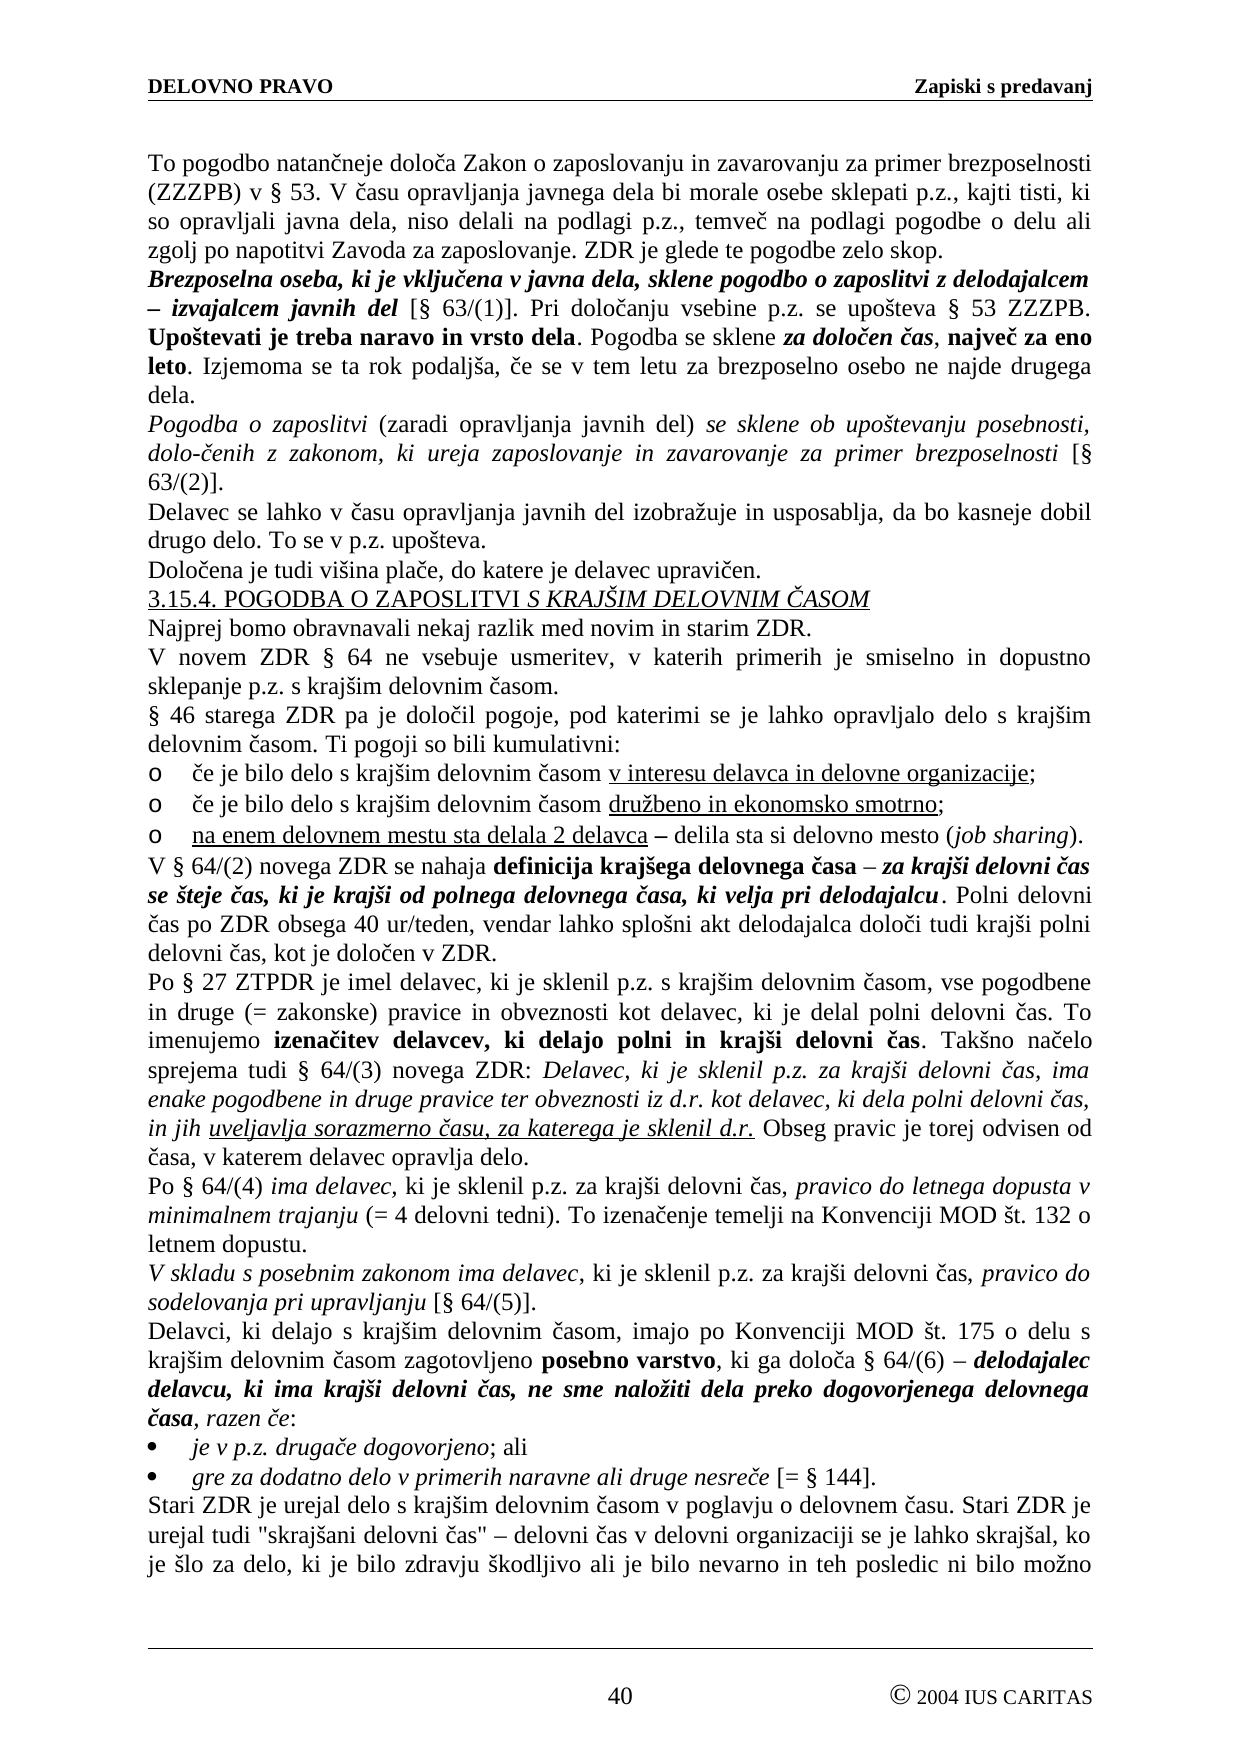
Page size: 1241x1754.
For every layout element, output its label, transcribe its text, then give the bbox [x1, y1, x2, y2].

text Najprej bomo obravnavali nekaj razlik med novim in starim ZDR. [148, 613, 1093, 642]
text Po § 27 ZTPDR je imel delavec, ki je sklenil p.z. s krajšim delovnim časom, vse pogodbene in druge (= zakonske) pravice in obveznosti kot delavec, ki je delal polni delovni čas. To imenujemo izenačitev delavcev, ki delajo polni in krajši delovni čas. Takšno načelo sprejema tudi § 64/(3) novega ZDR: Delavec, ki je sklenil p.z. za krajši delovni čas, ima enake pogodbene in druge pravice ter obveznosti iz d.r. kot delavec, ki dela polni delovni čas, in jih uveljavlja sorazmerno času, za katerega je sklenil d.r. Obseg pravic je torej odvisen od časa, v katerem delavec opravlja delo. [148, 967, 1093, 1171]
list če je bilo delo s krajšim delovnim časom družbeno in ekonomsko smotrno; [148, 789, 1093, 820]
text Brezposelna oseba, ki je vključena v javna dela, sklene pogodbo o zaposlitvi z delodajalcem – izvajalcem javnih del [§ 63/(1)]. Pri določanju vsebine p.z. se upošteva § 53 ZZZPB. Upoštevati je treba naravo in vrsto dela. Pogodba se sklene za določen čas, največ za eno leto. Izjemoma se ta rok podaljša, če se v tem letu za brezposelno osebo ne najde drugega dela. [148, 264, 1093, 409]
text Delavec se lahko v času opravljanja javnih del izobražuje in usposablja, da bo kasneje dobil drugo delo. To se v p.z. upošteva. [148, 496, 1093, 554]
text § 46 starega ZDR pa je določil pogoje, pod katerimi se je lahko opravljalo delo s krajšim delovnim časom. Ti pogoji so bili kumulativni: [148, 700, 1093, 758]
list na enem delovnem mestu sta delala 2 delavca – delila sta si delovno mesto (job sharing). [148, 820, 1093, 851]
text V skladu s posebnim zakonom ima delavec, ki je sklenil p.z. za krajši delovni čas, pravico do sodelovanja pri upravljanju [§ 64/(5)]. [148, 1258, 1093, 1316]
text Delavci, ki delajo s krajšim delovnim časom, imajo po Konvenciji MOD št. 175 o delu s krajšim delovnim časom zagotovljeno posebno varstvo, ki ga določa § 64/(6) – delodajalec delavcu, ki ima krajši delovni čas, ne sme naložiti dela preko dogovorjenega delovnega časa, razen če: [148, 1316, 1093, 1432]
list je v p.z. drugače dogovorjeno; ali [148, 1432, 1093, 1461]
list če je bilo delo s krajšim delovnim časom v interesu delavca in delovne organizacije; [148, 758, 1093, 789]
text 3.15.4. POGODBA O ZAPOSLITVI S KRAJŠIM DELOVNIM ČASOM [148, 583, 1093, 613]
text To pogodbo natančneje določa Zakon o zaposlovanju in zavarovanju za primer brezposelnosti (ZZZPB) v § 53. V času opravljanja javnega dela bi morale osebe sklepati p.z., kajti tisti, ki so opravljali javna dela, niso delali na podlagi p.z., temveč na podlagi pogodbe o delu ali zgolj po napotitvi Zavoda za zaposlovanje. ZDR je glede te pogodbe zelo skop. [148, 148, 1093, 264]
text Pogodba o zaposlitvi (zaradi opravljanja javnih del) se sklene ob upoštevanju posebnosti, dolo-čenih z zakonom, ki ureja zaposlovanje in zavarovanje za primer brezposelnosti [§ 63/(2)]. [148, 409, 1093, 496]
text V novem ZDR § 64 ne vsebuje usmeritev, v katerih primerih je smiselno in dopustno sklepanje p.z. s krajšim delovnim časom. [148, 642, 1093, 700]
text Po § 64/(4) ima delavec, ki je sklenil p.z. za krajši delovni čas, pravico do letnega dopusta v minimalnem trajanju (= 4 delovni tedni). To izenačenje temelji na Konvenciji MOD št. 132 o letnem dopustu. [148, 1171, 1093, 1258]
text V § 64/(2) novega ZDR se nahaja definicija krajšega delovnega časa – za krajši delovni čas se šteje čas, ki je krajši od polnega delovnega časa, ki velja pri delodajalcu. Polni delovni čas po ZDR obsega 40 ur/teden, vendar lahko splošni akt delodajalca določi tudi krajši polni delovni čas, kot je določen v ZDR. [148, 851, 1093, 967]
list gre za dodatno delo v primerih naravne ali druge nesreče [= § 144]. [148, 1461, 1093, 1490]
text Stari ZDR je urejal delo s krajšim delovnim časom v poglavju o delovnem času. Stari ZDR je urejal tudi "skrajšani delovni čas" – delovni čas v delovni organizaciji se je lahko skrajšal, ko je šlo za delo, ki je bilo zdravju škodljivo ali je bilo nevarno in teh posledic ni bilo možno [148, 1490, 1093, 1578]
text Določena je tudi višina plače, do katere je delavec upravičen. [148, 554, 1093, 583]
